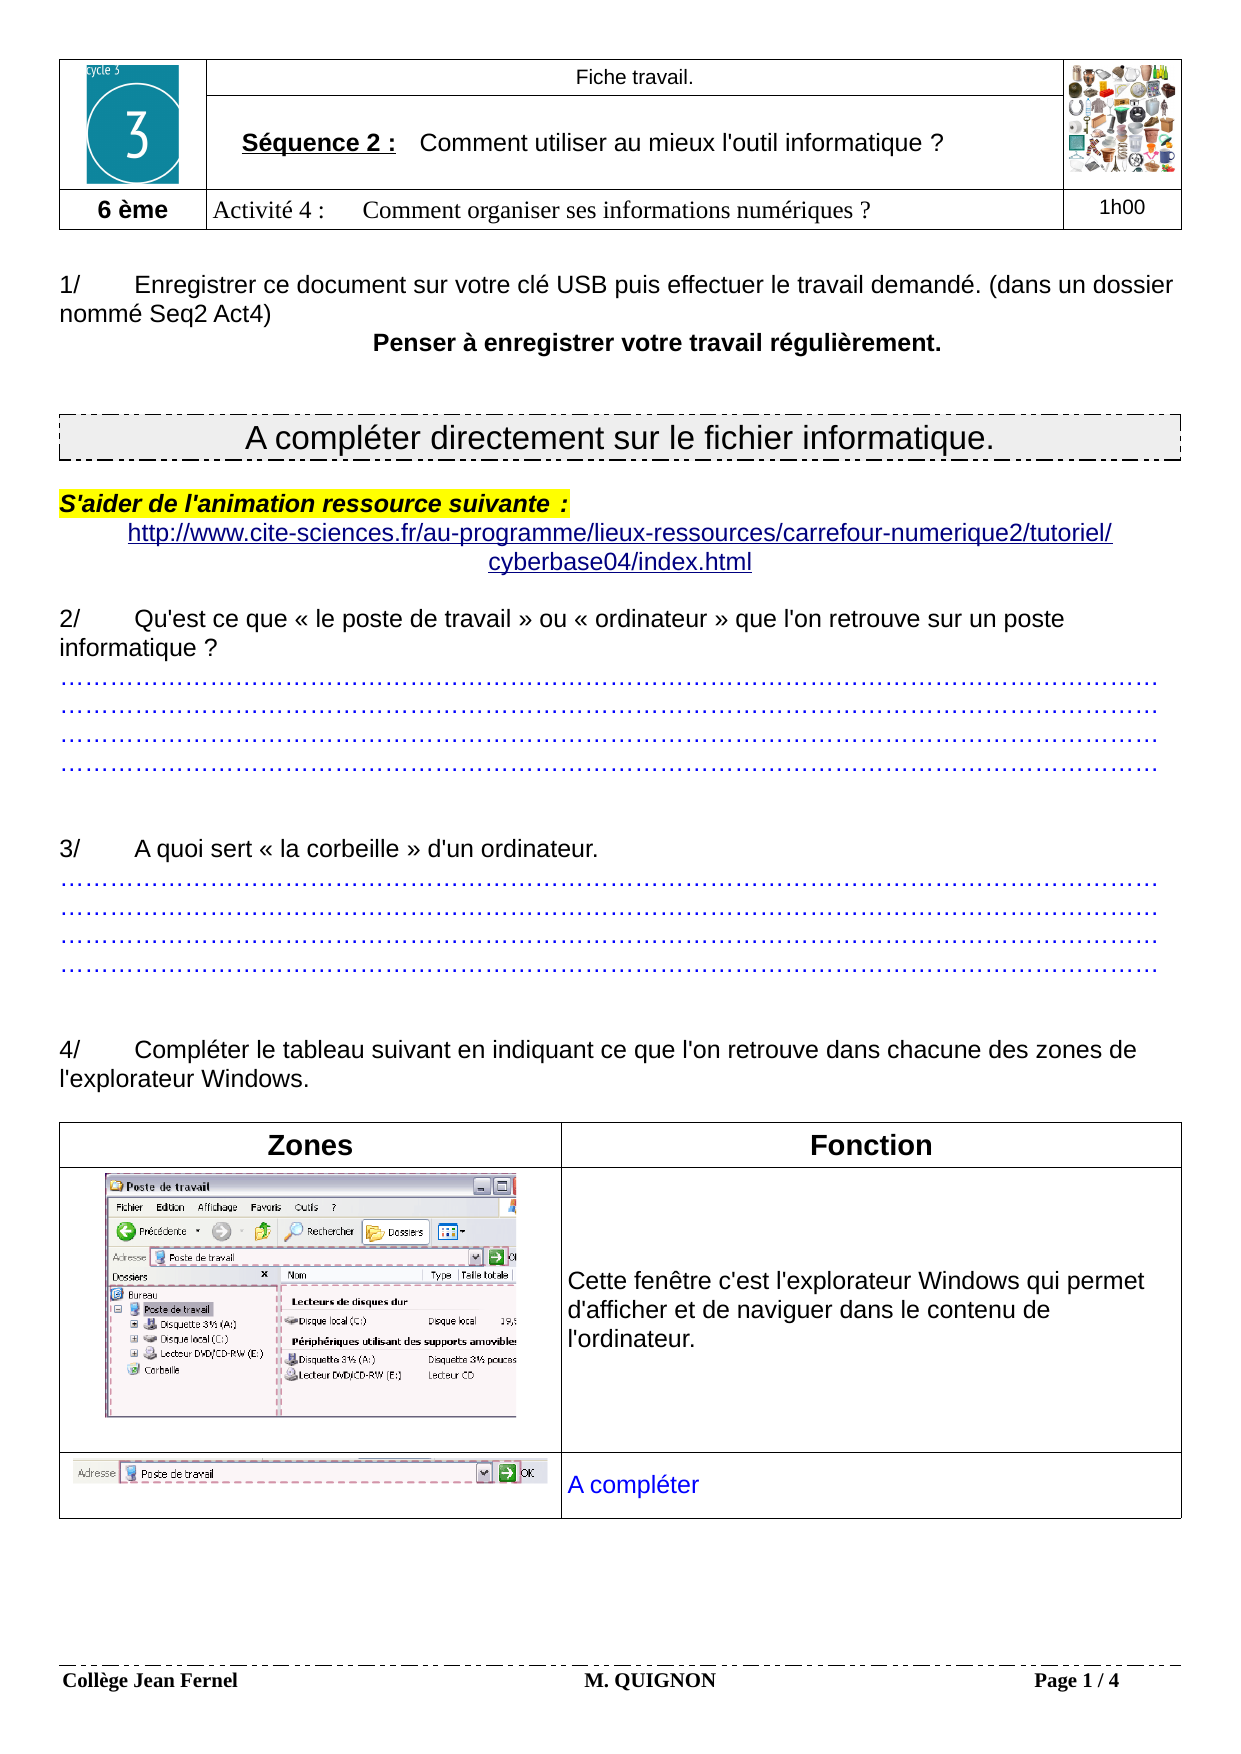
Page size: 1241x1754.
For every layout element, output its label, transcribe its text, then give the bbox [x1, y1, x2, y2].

table_header Fonction [562, 1123, 1181, 1167]
text …………………………………………………………………………………………………………………… [59, 662, 1181, 691]
text …………………………………………………………………………………………………………………… [59, 863, 1181, 892]
picture [72, 1457, 548, 1484]
text …………………………………………………………………………………………………………………… [59, 892, 1181, 921]
picture [1068, 65, 1176, 172]
text 4/ Compléter le tableau suivant en indiquant ce que l'on retrouve dans chacune des zones de l'explorateur Windows. [59, 1036, 1181, 1093]
text Penser à enregistrer votre travail régulièrement. [59, 328, 1181, 357]
text …………………………………………………………………………………………………………………… [59, 921, 1181, 949]
table_cell [60, 1168, 561, 1452]
text A compléter directement sur le fichier informatique. [59, 414, 1181, 461]
table_cell Cette fenêtre c'est l'explorateur Windows qui permet d'afficher et de naviguer dans le contenu de l'ordinateur. [562, 1168, 1181, 1452]
text 2/ Qu'est ce que « le poste de travail » ou « ordinateur » que l'on retrouve sur un poste informatique ? [59, 604, 1181, 662]
table_cell A compléter [562, 1453, 1181, 1518]
text …………………………………………………………………………………………………………………… [59, 719, 1181, 748]
table_cell [60, 1453, 561, 1518]
text http://www.cite-sciences.fr/au-programme/lieux-ressources/carrefour-numerique2/tutoriel/cyberbase04/index.html [59, 518, 1181, 576]
picture [104, 1172, 517, 1418]
text S'aider de l'animation ressource suivante : [59, 489, 1181, 518]
text 1/ Enregistrer ce document sur votre clé USB puis effectuer le travail demandé. (dans un dossier nommé Seq2 Act4) [59, 270, 1181, 328]
text …………………………………………………………………………………………………………………… [59, 949, 1181, 978]
text …………………………………………………………………………………………………………………… [59, 748, 1181, 777]
table_header Zones [60, 1123, 561, 1167]
text …………………………………………………………………………………………………………………… [59, 691, 1181, 719]
picture [86, 65, 179, 184]
text 3/ A quoi sert « la corbeille » d'un ordinateur. [59, 834, 1181, 863]
